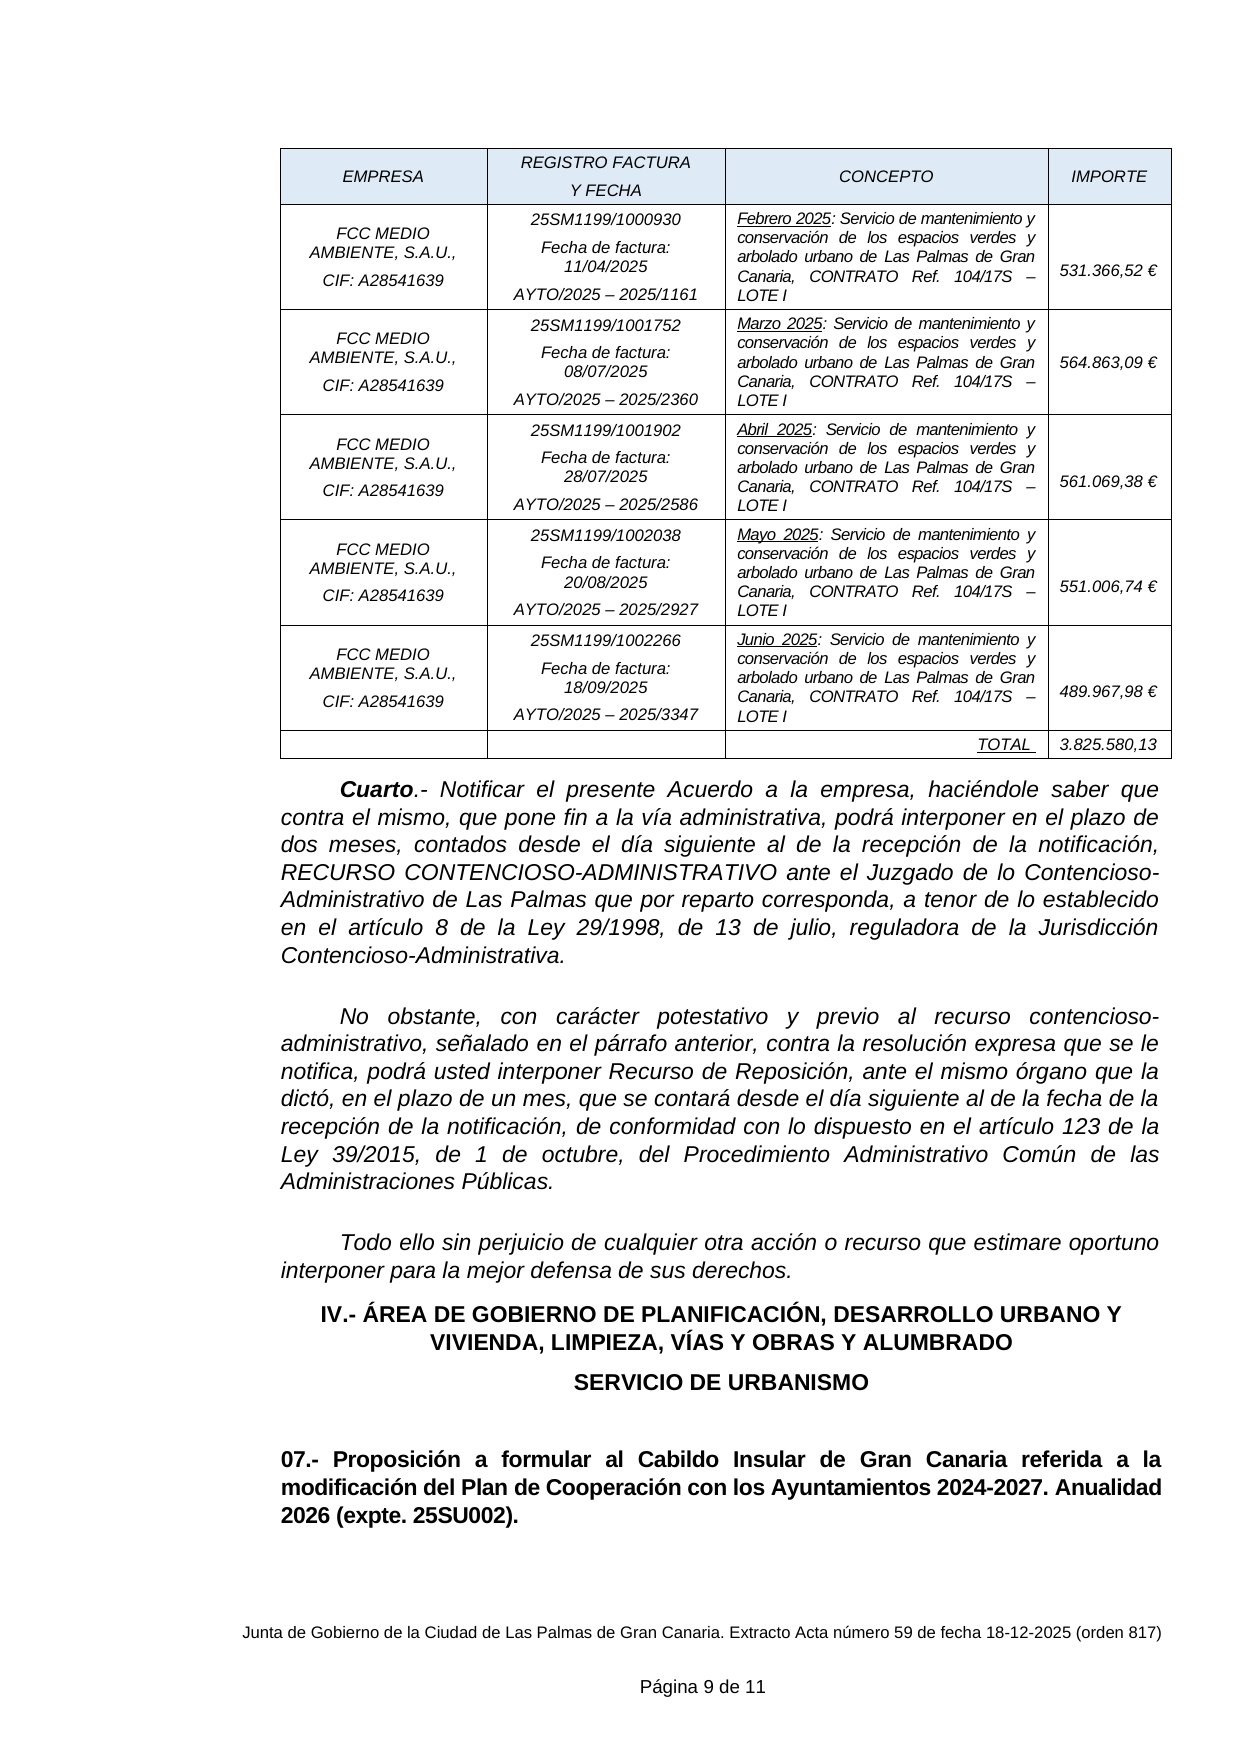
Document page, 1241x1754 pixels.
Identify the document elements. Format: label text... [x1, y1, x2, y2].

table_cell Abril 2025: Servicio de mantenimiento y conservación de los espacios verdes y arbolado urbano de Las Palmas de Gran Canaria, CONTRATO Ref. 104/17S – LOTE I [726, 415, 1048, 519]
table_cell FCC MEDIO AMBIENTE, S.A.U., CIF: A28541639 [281, 205, 487, 309]
table_cell Febrero 2025: Servicio de mantenimiento y conservación de los espacios verdes y arbolado urbano de Las Palmas de Gran Canaria, CONTRATO Ref. 104/17S – LOTE I [726, 205, 1048, 309]
table_header CONCEPTO [726, 149, 1048, 204]
text Todo ello sin perjuicio de cualquier otra acción o recurso que estimare oportuno interponer para la mejor defensa de sus derechos. [281, 1229, 1162, 1283]
table_cell Junio 2025: Servicio de mantenimiento y conservación de los espacios verdes y arbolado urbano de Las Palmas de Gran Canaria, CONTRATO Ref. 104/17S – LOTE I [726, 626, 1048, 730]
text Cuarto.- Notificar el presente Acuerdo a la empresa, haciéndole saber que contra el mismo, que pone fin a la vía administrativa, podrá interponer en el plazo de dos meses, contados desde el día siguiente al de la recepción de la notificación, RECURSO CONTENCIOSO-ADMINISTRATIVO ante el Juzgado de lo Contencioso-Administrativo de Las Palmas que por reparto corresponda, a tenor de lo establecido en el artículo 8 de la Ley 29/1998, de 13 de julio, reguladora de la Jurisdicción Contencioso-Administrativa. [281, 776, 1162, 968]
text SERVICIO DE URBANISMO [281, 1369, 1162, 1395]
table_header REGISTRO FACTURA Y FECHA [488, 149, 725, 204]
table_cell 25SM1199/1000930 Fecha de factura: 11/04/2025 AYTO/2025 – 2025/1161 [488, 205, 725, 309]
table_cell 531.366,52 € [1049, 205, 1171, 309]
table_header EMPRESA [281, 149, 487, 204]
table_cell [488, 731, 725, 758]
table_cell 25SM1199/1002038 Fecha de factura: 20/08/2025 AYTO/2025 – 2025/2927 [488, 520, 725, 624]
table_cell 564.863,09 € [1049, 310, 1171, 414]
table_cell Marzo 2025: Servicio de mantenimiento y conservación de los espacios verdes y arbolado urbano de Las Palmas de Gran Canaria, CONTRATO Ref. 104/17S – LOTE I [726, 310, 1048, 414]
table_cell 561.069,38 € [1049, 415, 1171, 519]
table_cell FCC MEDIO AMBIENTE, S.A.U., CIF: A28541639 [281, 520, 487, 624]
table_cell TOTAL [726, 731, 1048, 758]
table_cell 25SM1199/1001902 Fecha de factura: 28/07/2025 AYTO/2025 – 2025/2586 [488, 415, 725, 519]
table_cell 25SM1199/1001752 Fecha de factura: 08/07/2025 AYTO/2025 – 2025/2360 [488, 310, 725, 414]
table_cell FCC MEDIO AMBIENTE, S.A.U., CIF: A28541639 [281, 310, 487, 414]
text 07.- Proposición a formular al Cabildo Insular de Gran Canaria referida a la modificación del Plan de Cooperación con los Ayuntamientos 2024-2027. Anualidad 2026 (expte. 25SU002). [281, 1446, 1162, 1528]
text IV.- ÁREA DE GOBIERNO DE PLANIFICACIÓN, DESARROLLO URBANO Y VIVIENDA, LIMPIEZA, VÍAS Y OBRAS Y ALUMBRADO [281, 1301, 1162, 1355]
table_cell 489.967,98 € [1049, 626, 1171, 730]
table_cell 551.006,74 € [1049, 520, 1171, 624]
table_cell FCC MEDIO AMBIENTE, S.A.U., CIF: A28541639 [281, 415, 487, 519]
table_cell 3.825.580,13 [1049, 731, 1171, 758]
text No obstante, con carácter potestativo y previo al recurso contencioso-administrativo, señalado en el párrafo anterior, contra la resolución expresa que se le notifica, podrá usted interponer Recurso de Reposición, ante el mismo órgano que la dictó, en el plazo de un mes, que se contará desde el día siguiente al de la fecha de la recepción de la notificación, de conformidad con lo dispuesto en el artículo 123 de la Ley 39/2015, de 1 de octubre, del Procedimiento Administrativo Común de las Administraciones Públicas. [281, 1003, 1162, 1194]
table_header IMPORTE [1049, 149, 1171, 204]
table_cell 25SM1199/1002266 Fecha de factura: 18/09/2025 AYTO/2025 – 2025/3347 [488, 626, 725, 730]
table_cell FCC MEDIO AMBIENTE, S.A.U., CIF: A28541639 [281, 626, 487, 730]
table_cell [281, 731, 487, 758]
table_cell Mayo 2025: Servicio de mantenimiento y conservación de los espacios verdes y arbolado urbano de Las Palmas de Gran Canaria, CONTRATO Ref. 104/17S – LOTE I [726, 520, 1048, 624]
